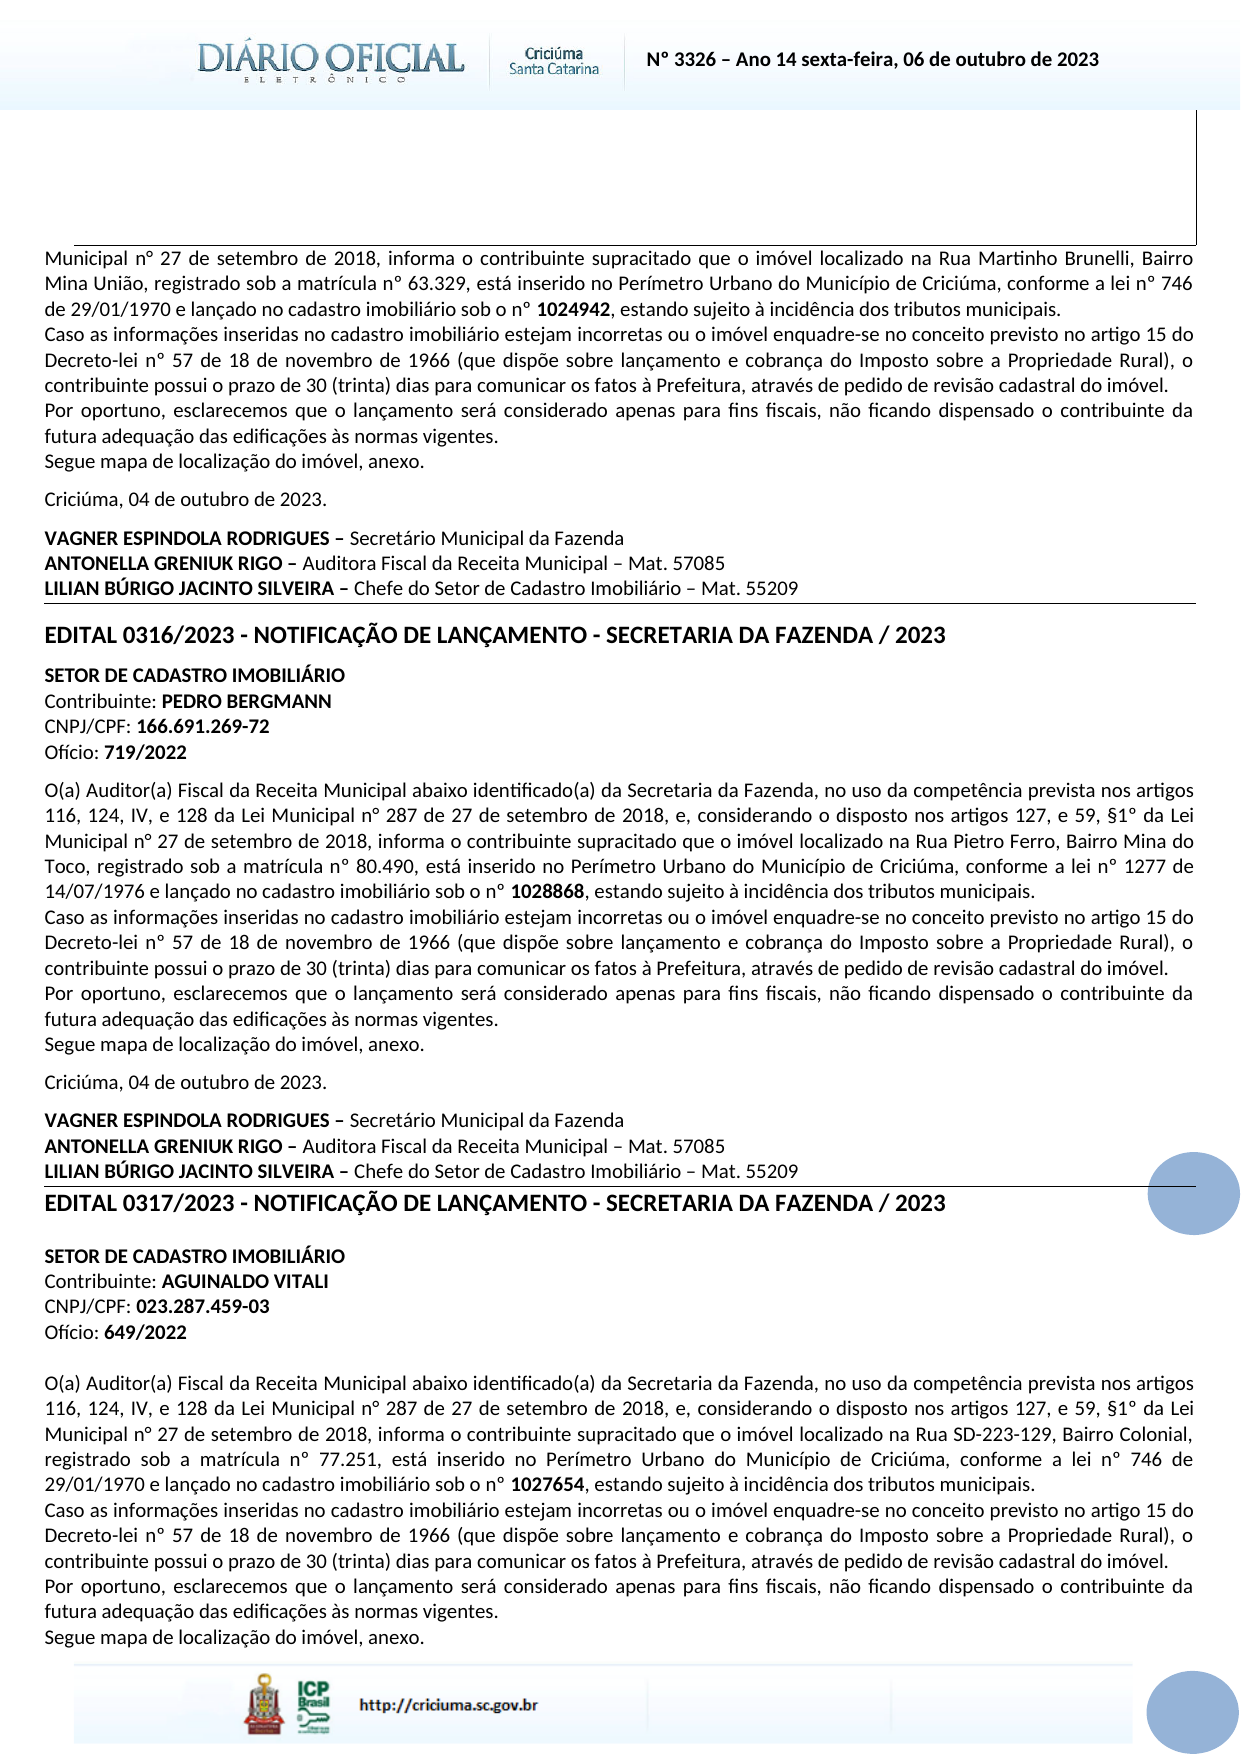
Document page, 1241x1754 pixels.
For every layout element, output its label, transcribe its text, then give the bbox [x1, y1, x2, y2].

text EDITAL 0317/2023 - NOTIFICAÇÃO DE LANÇAMENTO - SECRETARIA DA FAZENDA / 2023 [44, 1187, 1155, 1217]
text Segue mapa de localização do imóvel, anexo. [44, 1031, 1196, 1057]
text Setor de Cadastro IMOBILIÁRIO [44, 1243, 1196, 1268]
text O(a) Auditor(a) Fiscal da Receita Municipal abaixo identificado(a) da Secretaria da Fazenda, no uso da competência prevista nos artigos 116, 124, IV, e 128 da Lei Municipal n° 287 de 27 de setembro de 2018, e, considerando o disposto nos artigos 127, e 59, §1º da Lei Municipal n° 27 de setembro de 2018, informa o contribuinte supracitado que o imóvel localizado na Rua SD-223-129, Bairro Colonial, registrado sob a matrícula nº 77.251, está inserido no Perímetro Urbano do Município de Criciúma, conforme a lei nº 746 de 29/01/1970 e lançado no cadastro imobiliário sob o nº 1027654, estando sujeito à incidência dos tributos municipais. [44, 1370, 1196, 1497]
text ANTONELLA GRENIUK RIGO – Auditora Fiscal da Receita Municipal – Mat. 57085 [44, 550, 1196, 576]
text Por oportuno, esclarecemos que o lançamento será considerado apenas para fins fiscais, não ficando dispensado o contribuinte da futura adequação das edificações às normas vigentes. [44, 980, 1196, 1031]
text Por oportuno, esclarecemos que o lançamento será considerado apenas para fins fiscais, não ficando dispensado o contribuinte da futura adequação das edificações às normas vigentes. [44, 1573, 1196, 1624]
text Ofício: 649/2022 [44, 1319, 1196, 1344]
text Segue mapa de localização do imóvel, anexo. [44, 448, 1196, 474]
text Municipal n° 27 de setembro de 2018, informa o contribuinte supracitado que o imóvel localizado na Rua Martinho Brunelli, Bairro Mina União, registrado sob a matrícula nº 63.329, está inserido no Perímetro Urbano do Município de Criciúma, conforme a lei nº 746 de 29/01/1970 e lançado no cadastro imobiliário sob o nº 1024942, estando sujeito à incidência dos tributos municipais. [44, 245, 1196, 321]
text ANTONELLA GRENIUK RIGO – Auditora Fiscal da Receita Municipal – Mat. 57085 [44, 1133, 1196, 1158]
text LILIAN BÚRIGO JACINTO SILVEIRA – Chefe do Setor de Cadastro Imobiliário – Mat. 55209 [44, 1158, 1168, 1186]
text Caso as informações inseridas no cadastro imobiliário estejam incorretas ou o imóvel enquadre-se no conceito previsto no artigo 15 do Decreto-lei nº 57 de 18 de novembro de 1966 (que dispõe sobre lançamento e cobrança do Imposto sobre a Propriedade Rural), o contribuinte possui o prazo de 30 (trinta) dias para comunicar os fatos à Prefeitura, através de pedido de revisão cadastral do imóvel. [44, 1497, 1196, 1573]
text VAGNER ESPINDOLA RODRIGUES – Secretário Municipal da Fazenda [44, 1107, 1196, 1133]
text Por oportuno, esclarecemos que o lançamento será considerado apenas para fins fiscais, não ficando dispensado o contribuinte da futura adequação das edificações às normas vigentes. [44, 398, 1196, 448]
text Criciúma, 04 de outubro de 2023. [44, 487, 1196, 512]
text LILIAN BÚRIGO JACINTO SILVEIRA – Chefe do Setor de Cadastro Imobiliário – Mat. 55209 [44, 576, 1196, 603]
text Caso as informações inseridas no cadastro imobiliário estejam incorretas ou o imóvel enquadre-se no conceito previsto no artigo 15 do Decreto-lei nº 57 de 18 de novembro de 1966 (que dispõe sobre lançamento e cobrança do Imposto sobre a Propriedade Rural), o contribuinte possui o prazo de 30 (trinta) dias para comunicar os fatos à Prefeitura, através de pedido de revisão cadastral do imóvel. [44, 904, 1196, 980]
text EDITAL 0316/2023 - NOTIFICAÇÃO DE LANÇAMENTO - SECRETARIA DA FAZENDA / 2023 [44, 619, 1196, 650]
text Contribuinte: PEDRO BERGMANN [44, 688, 1196, 713]
text Caso as informações inseridas no cadastro imobiliário estejam incorretas ou o imóvel enquadre-se no conceito previsto no artigo 15 do Decreto-lei nº 57 de 18 de novembro de 1966 (que dispõe sobre lançamento e cobrança do Imposto sobre a Propriedade Rural), o contribuinte possui o prazo de 30 (trinta) dias para comunicar os fatos à Prefeitura, através de pedido de revisão cadastral do imóvel. [44, 321, 1196, 398]
text Segue mapa de localização do imóvel, anexo. [44, 1624, 1196, 1649]
text CNPJ/CPF: 023.287.459-03 [44, 1294, 1196, 1319]
text Ofício: 719/2022 [44, 739, 1196, 764]
text CNPJ/CPF: 166.691.269-72 [44, 713, 1196, 739]
text VAGNER ESPINDOLA RODRIGUES – Secretário Municipal da Fazenda [44, 525, 1196, 550]
text O(a) Auditor(a) Fiscal da Receita Municipal abaixo identificado(a) da Secretaria da Fazenda, no uso da competência prevista nos artigos 116, 124, IV, e 128 da Lei Municipal n° 287 de 27 de setembro de 2018, e, considerando o disposto nos artigos 127, e 59, §1º da Lei Municipal n° 27 de setembro de 2018, informa o contribuinte supracitado que o imóvel localizado na Rua Pietro Ferro, Bairro Mina do Toco, registrado sob a matrícula nº 80.490, está inserido no Perímetro Urbano do Município de Criciúma, conforme a lei nº 1277 de 14/07/1976 e lançado no cadastro imobiliário sob o nº 1028868, estando sujeito à incidência dos tributos municipais. [44, 777, 1196, 904]
text Contribuinte: AGUINALDO VITALI [44, 1268, 1196, 1294]
text Criciúma, 04 de outubro de 2023. [44, 1069, 1196, 1095]
text Setor de Cadastro IMOBILIÁRIO [44, 663, 1196, 688]
